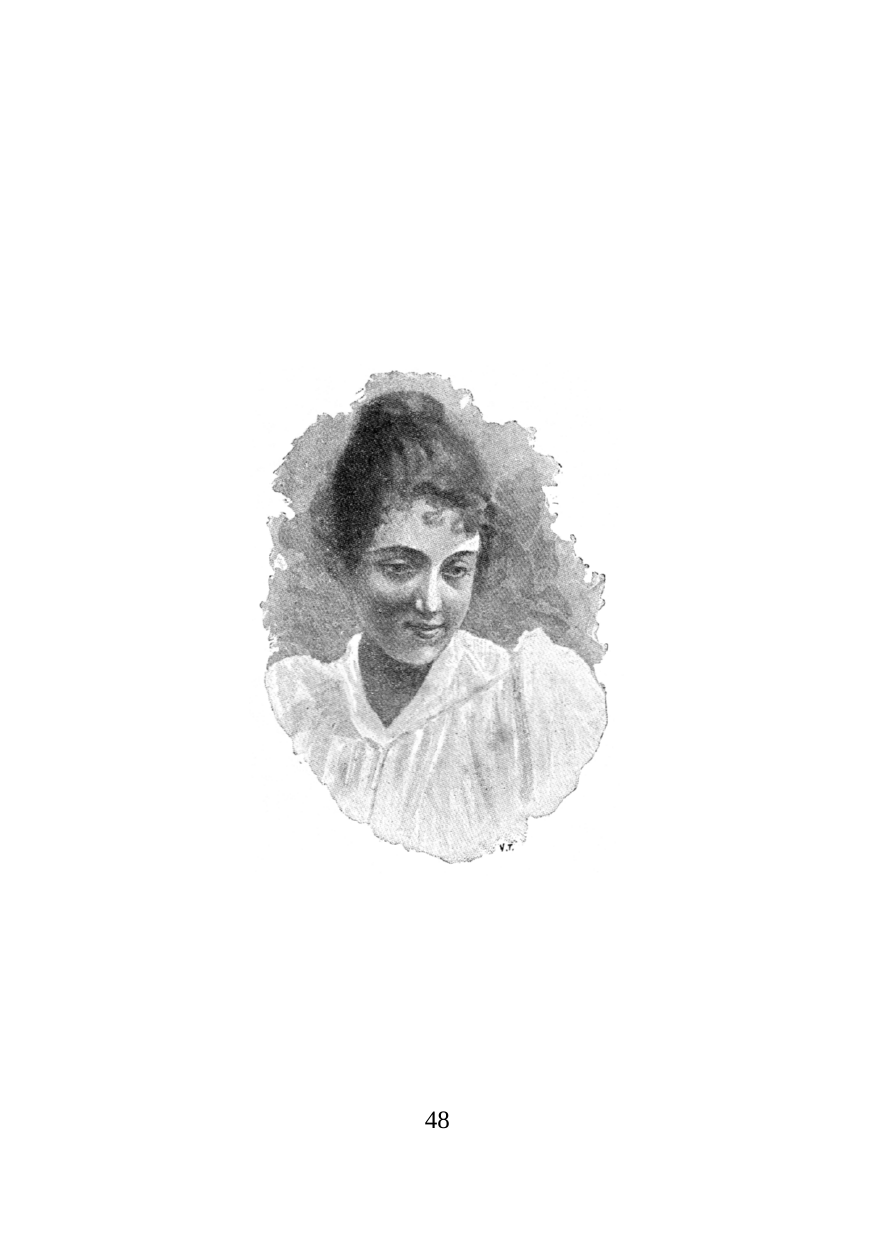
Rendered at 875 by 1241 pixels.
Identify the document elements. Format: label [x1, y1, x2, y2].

picture [249, 360, 625, 880]
